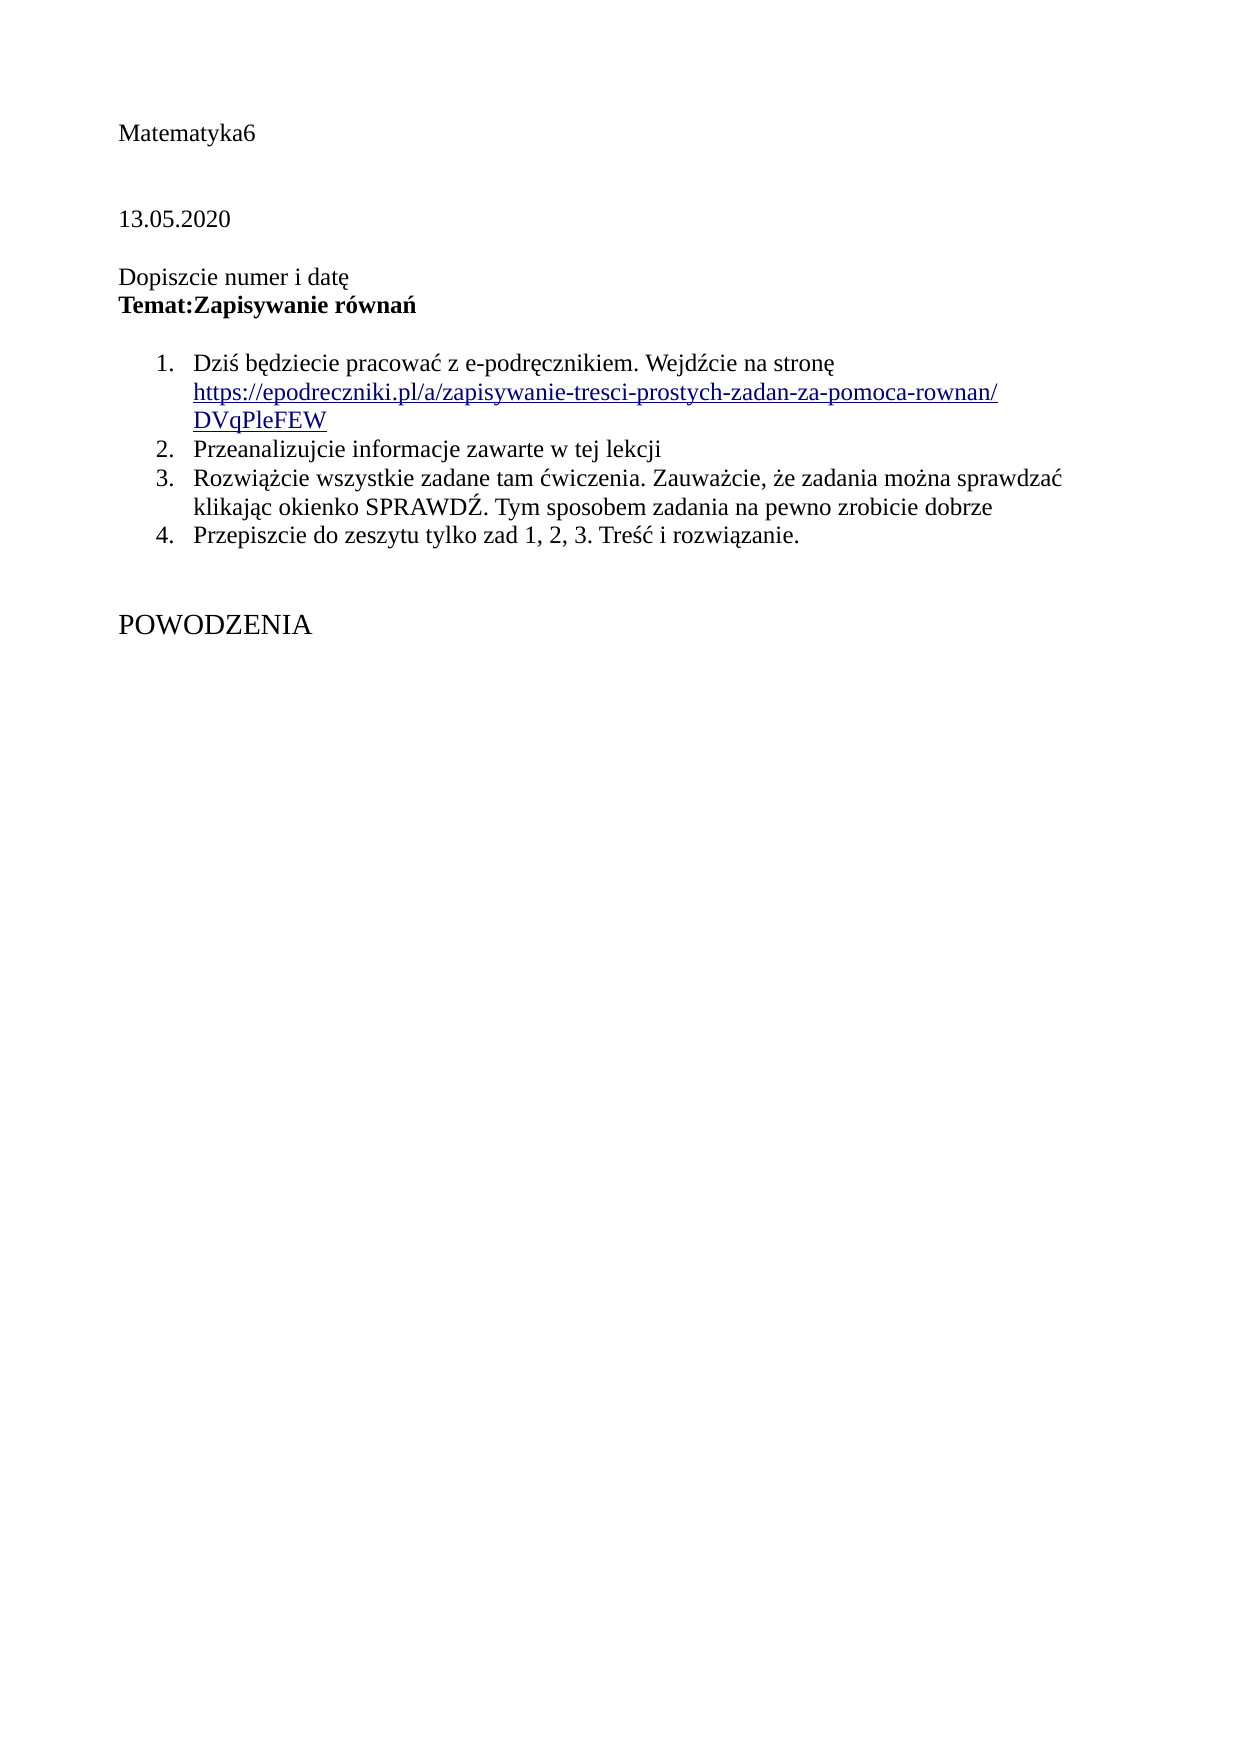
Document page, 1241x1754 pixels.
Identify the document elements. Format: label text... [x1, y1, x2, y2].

list Dziś będziecie pracować z e-podręcznikiem. Wejdźcie na stronę https://epodreczniki.pl/a/zapisywanie-tresci-prostych-zadan-za-pomoca-rownan/DVqPleFEW [156, 348, 1122, 434]
text 13.05.2020 [118, 204, 1122, 233]
text Matematyka6 [118, 118, 1122, 147]
list Przepiszcie do zeszytu tylko zad 1, 2, 3. Treść i rozwiązanie. [156, 521, 1122, 549]
text Dopiszcie numer i datę [118, 262, 1122, 291]
list Rozwiążcie wszystkie zadane tam ćwiczenia. Zauważcie, że zadania można sprawdzać klikając okienko SPRAWDŹ. Tym sposobem zadania na pewno zrobicie dobrze [156, 463, 1122, 521]
list Przeanalizujcie informacje zawarte w tej lekcji [156, 434, 1122, 463]
text POWODZENIA [118, 607, 1122, 640]
text Temat:Zapisywanie równań [118, 291, 1122, 319]
